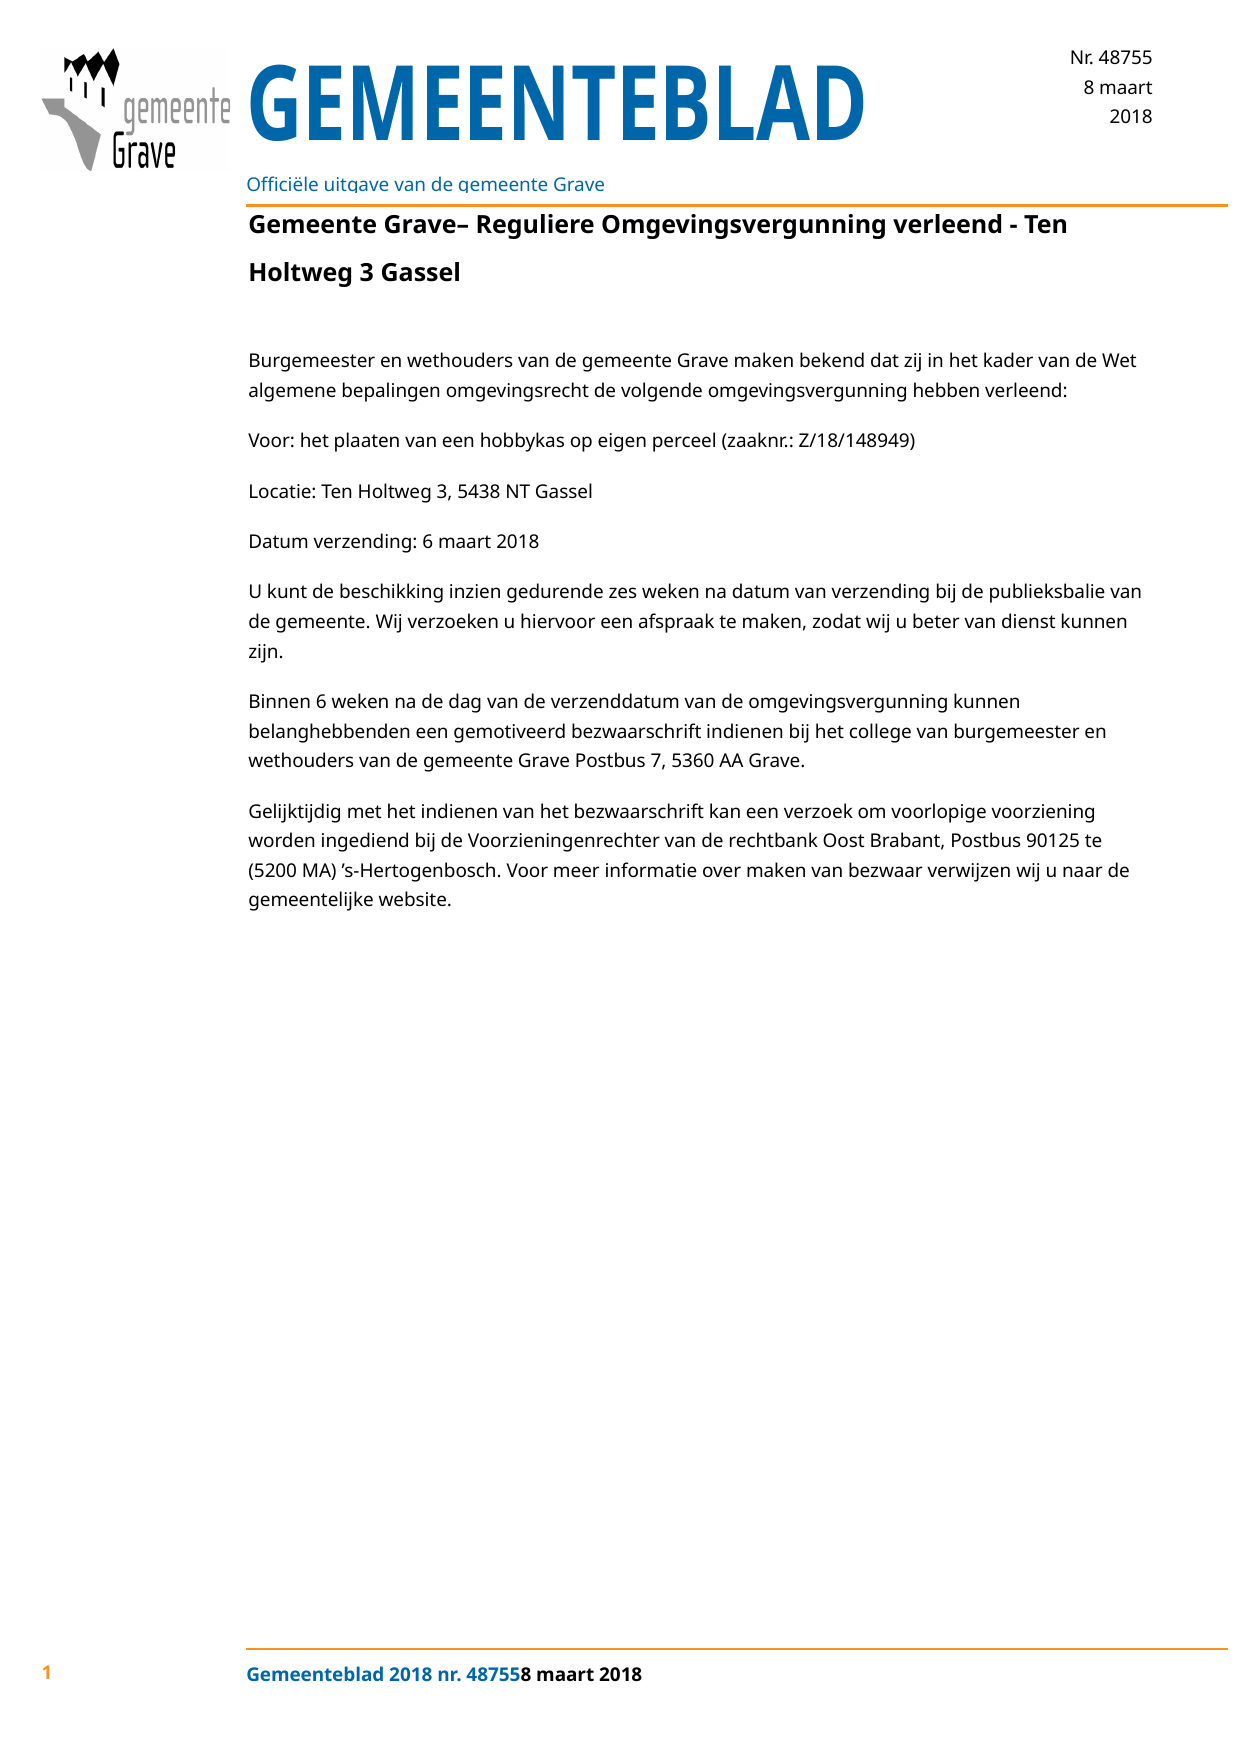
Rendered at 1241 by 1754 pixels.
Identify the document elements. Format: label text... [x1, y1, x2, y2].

text Burgemeester en wethouders van de gemeente Grave maken bekend dat zij in het kader van de Wet algemene bepalingen omgevingsrecht de volgende omgevingsvergunning hebben verleend: [248, 347, 1152, 403]
text Gelijktijdig met het indienen van het bezwaarschrift kan een verzoek om voorlopige voorziening worden ingediend bij de Voorzieningenrechter van de rechtbank Oost Brabant, Postbus 90125 te (5200 MA) ’s-Hertogenbosch. Voor meer informatie over maken van bezwaar verwijzen wij u naar de gemeentelijke website. [248, 798, 1152, 912]
text Datum verzending: 6 maart 2018 [248, 528, 1152, 554]
text Locatie: Ten Holtweg 3, 5438 NT Gassel [248, 478, 1152, 504]
picture [41, 47, 231, 172]
text U kunt de beschikking inzien gedurende zes weken na datum van verzending bij de publieksbalie van de gemeente. Wij verzoeken u hiervoor een afspraak te maken, zodat wij u beter van dienst kunnen zijn. [248, 579, 1152, 664]
text Gemeente Grave– Reguliere Omgevingsvergunning verleend - Ten Holtweg 3 Gassel [248, 207, 1152, 288]
text Voor: het plaaten van een hobbykas op eigen perceel (zaaknr.: Z/18/148949) [248, 427, 1152, 453]
text Binnen 6 weken na de dag van de verzenddatum van de omgevingsvergunning kunnen belanghebbenden een gemotiveerd bezwaarschrift indienen bij het college van burgemeester en wethouders van de gemeente Grave Postbus 7, 5360 AA Grave. [248, 688, 1152, 773]
